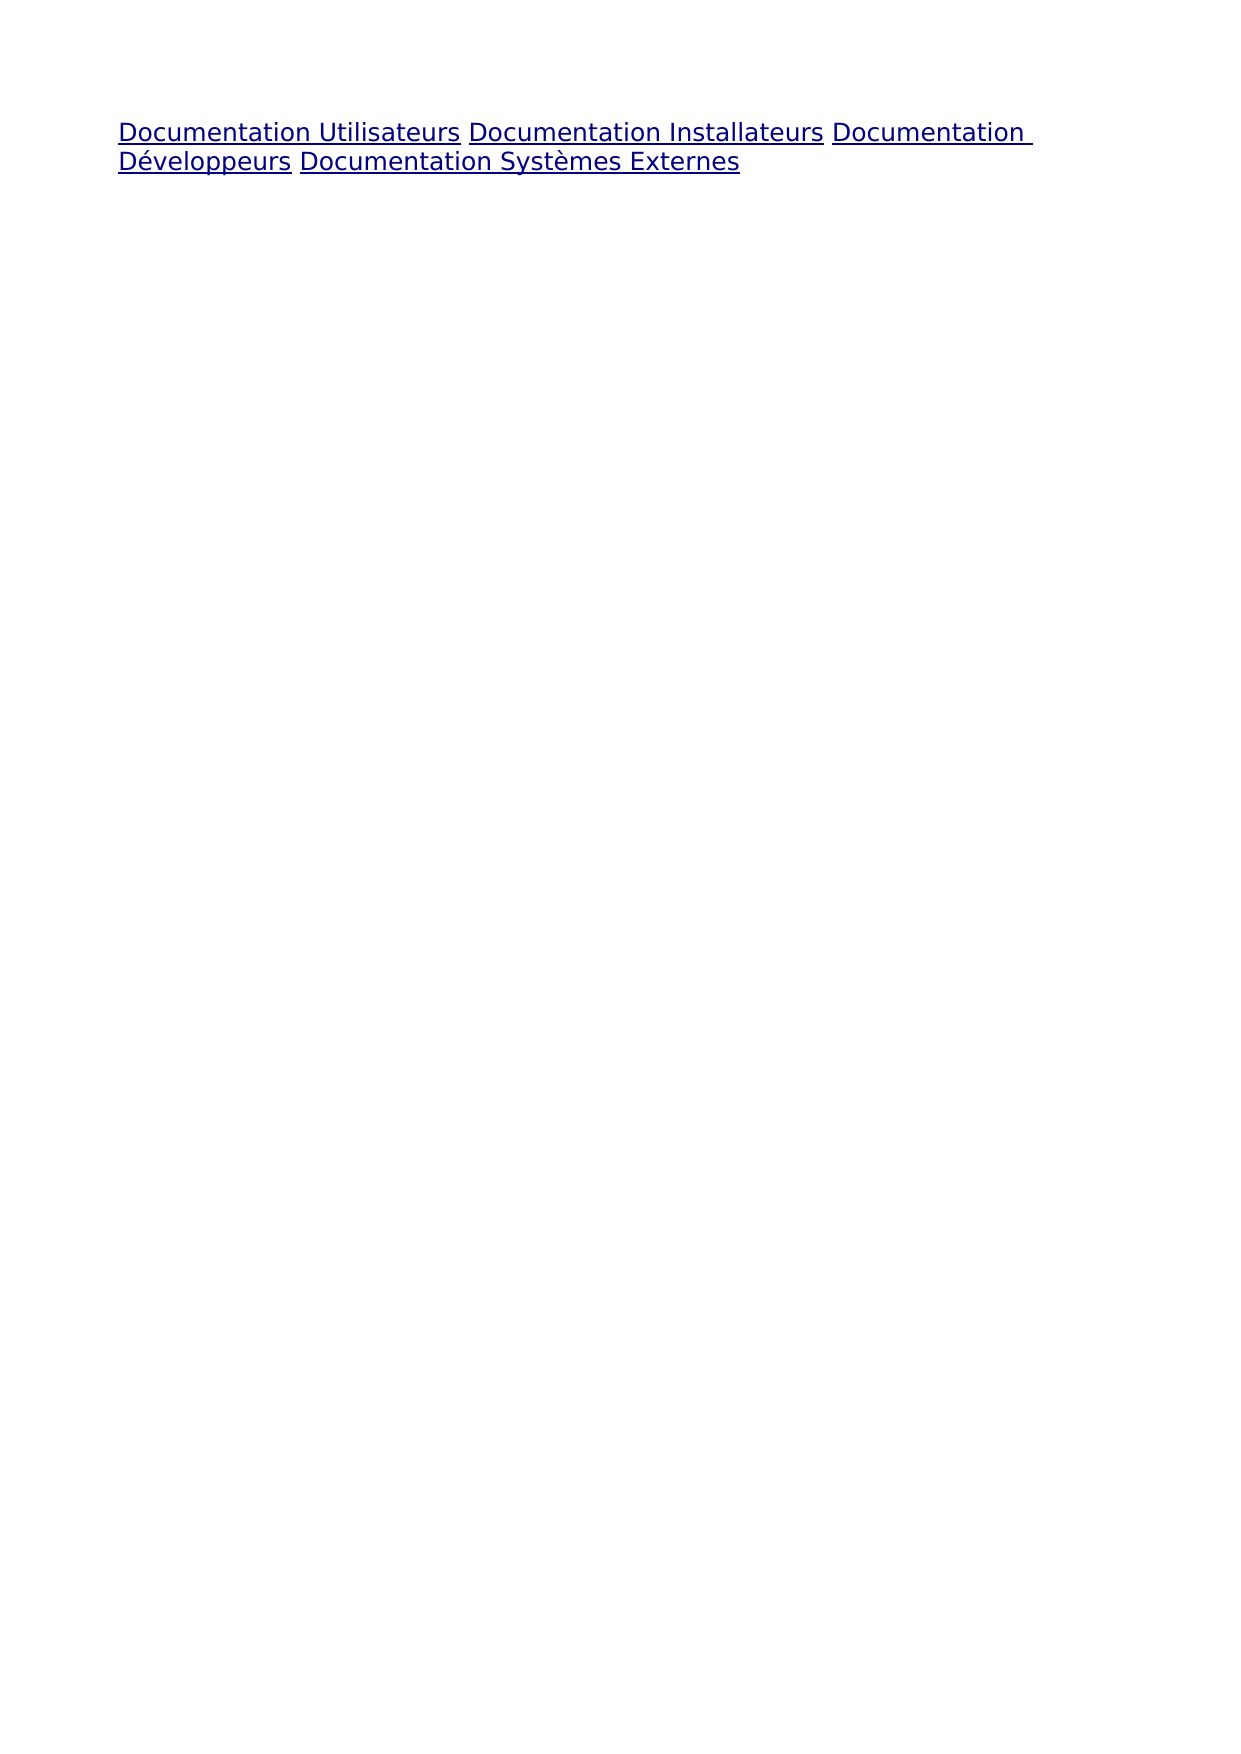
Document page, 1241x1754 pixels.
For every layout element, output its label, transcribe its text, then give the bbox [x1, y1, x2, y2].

text Documentation Utilisateurs Documentation Installateurs Documentation Développeurs Documentation Systèmes Externes [118, 118, 1122, 176]
